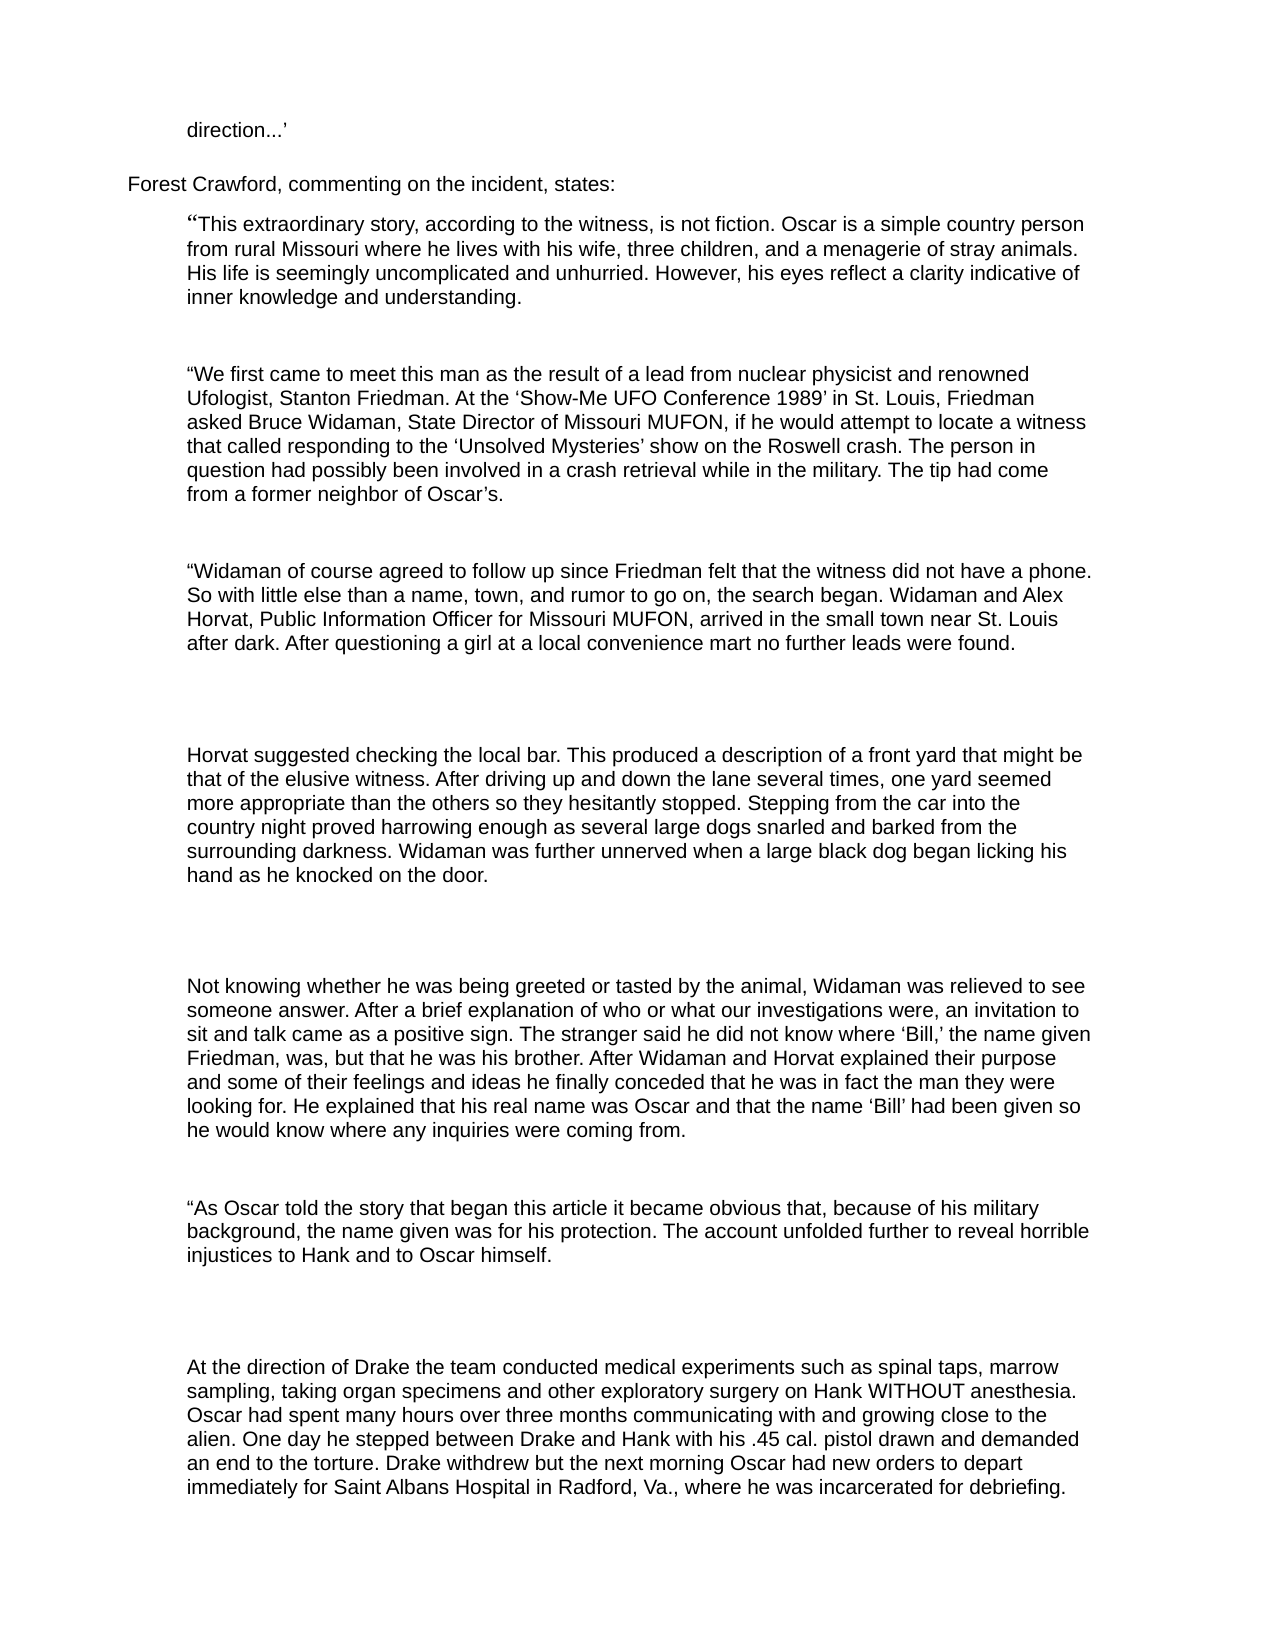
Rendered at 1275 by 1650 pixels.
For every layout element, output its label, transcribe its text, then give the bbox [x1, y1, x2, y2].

text “This extraordinary story, according to the witness, is not fiction. Oscar is a simple country person from rural Missouri where he lives with his wife, three children, and a menagerie of stray animals. His life is seemingly uncomplicated and unhurried. However, his eyes reflect a clarity indicative of inner knowledge and understanding. [187, 208, 1095, 309]
text Horvat suggested checking the local bar. This produced a description of a front yard that might be that of the elusive witness. After driving up and down the lane several times, one yard seemed more appropriate than the others so they hesitantly stopped. Stepping from the car into the country night proved harrowing enough as several large dogs snarled and barked from the surrounding darkness. Widaman was further unnerved when a large black dog began licking his hand as he knocked on the door. [187, 743, 1095, 887]
text direction...’ [187, 118, 1095, 142]
text “As Oscar told the story that began this article it became obvious that, because of his military background, the name given was for his protection. The account unfolded further to reveal horrible injustices to Hank and to Oscar himself. [187, 1171, 1095, 1267]
text “Widaman of course agreed to follow up since Friedman felt that the witness did not have a phone. So with little else than a name, town, and rumor to go on, the search began. Widaman and Alex Horvat, Public Information Officer for Missouri MUFON, arrived in the small town near St. Louis after dark. After questioning a girl at a local convenience mart no further leads were found. [187, 535, 1095, 655]
text At the direction of Drake the team conducted medical experiments such as spinal taps, marrow sampling, taking organ specimens and other exploratory surgery on Hank WITHOUT anesthesia. Oscar had spent many hours over three months communicating with and growing close to the alien. One day he stepped between Drake and Hank with his .45 cal. pistol drawn and demanded an end to the torture. Drake withdrew but the next morning Oscar had new orders to depart immediately for Saint Albans Hospital in Radford, Va., where he was incarcerated for debriefing. [187, 1355, 1095, 1499]
text “We first came to meet this man as the result of a lead from nuclear physicist and renowned Ufologist, Stanton Friedman. At the ‘Show-Me UFO Conference 1989’ in St. Louis, Friedman asked Bruce Widaman, State Director of Missouri MUFON, if he would attempt to locate a witness that called responding to the ‘Unsolved Mysteries’ show on the Roswell crash. The person in question had possibly been involved in a crash retrieval while in the military. The tip had come from a former neighbor of Oscar’s. [187, 338, 1095, 506]
text Forest Crawford, commenting on the incident, states: [127, 172, 1154, 196]
text Not knowing whether he was being greeted or tasted by the animal, Widaman was relieved to see someone answer. After a brief explanation of who or what our investigations were, an invitation to sit and talk came as a positive sign. The stranger said he did not know where ‘Bill,’ the name given Friedman, was, but that he was his brother. After Widaman and Horvat explained their purpose and some of their feelings and ideas he finally conceded that he was in fact the man they were looking for. He explained that his real name was Oscar and that the name ‘Bill’ had been given so he would know where any inquiries were coming from. [187, 974, 1095, 1142]
